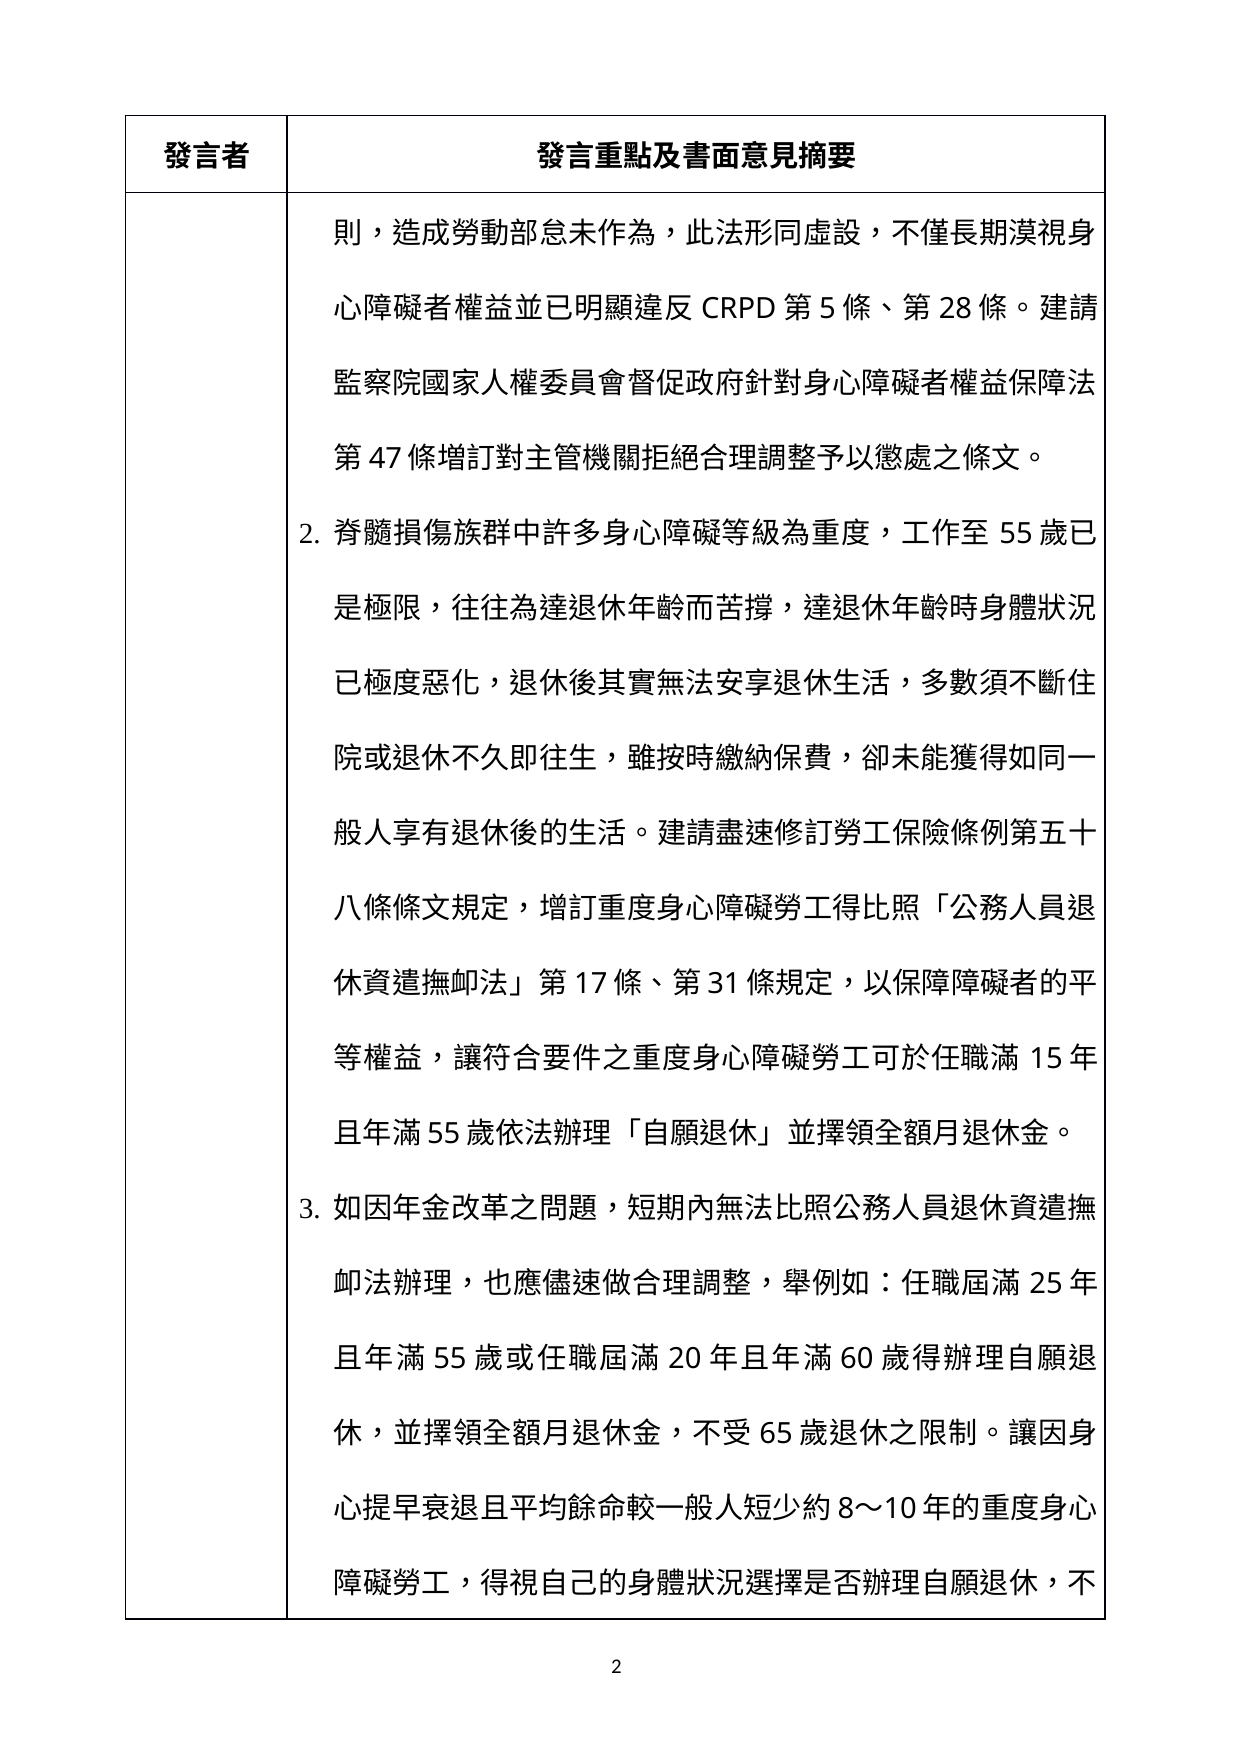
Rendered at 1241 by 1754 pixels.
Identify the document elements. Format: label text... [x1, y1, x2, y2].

table_cell 第一次發言： CRPD第2次國家報告附件-表28.7 2016年至2019年勞工保險被保險人申請老年年金給付統計表，表中看到身心障礙被保險人申請老年年金給付之平均年齡竟較一般被保險人之平均年齡為高，尤其是重度身障者其平均餘命較一般人短，此數據更突顯出重度身障者退休機制之不合理。公務人員退休資遣撫卹法已於106年修法，該法第17條規定，公務人員任職滿15年，經鑑定符合中央衛生主管機關所定身心障礙等級為重度以上等級，應准其自願退休，年滿55歲，可領全額退休金；又依身心障礙者權益保障法已於96年修法增訂第47條：「為因應身心障礙者提前老化，中央勞工主管機關應建立身心障礙勞工提早退休之機制，以保障其退出職場後之生活品質。」中華民國脊髓損傷者聯合會109年亦已提陳情書至監察院，希望勞工比照公務人員(目前勞工退休金條例，每隔2年增加1年，今年需年滿62歲才能提領國民年金，明年（111年）需年滿63歲才能提領，每提早1年退休將被扣4%年金)，因身權法第47條未設相關罰則，造成勞動部怠未作為，此法形同虛設，不僅長期漠視身心障礙者權益並已明顯違反CRPD第5條、第28條。建請監察院國家人權委員會督促政府針對身心障礙者權益保障法第47條増訂對主管機關拒絕合理調整予以懲處之條文。 脊髓損傷族群中許多身心障礙等級為重度，工作至55歲已是極限，往往為達退休年齡而苦撐，達退休年齡時身體狀況已極度惡化，退休後其實無法安享退休生活，多數須不斷住院或退休不久即往生，雖按時繳納保費，卻未能獲得如同一般人享有退休後的生活。建請盡速修訂勞工保險條例第五十八條條文規定，增訂重度身心障礙勞工得比照「公務人員退休資遣撫卹法」第17條、第31條規定，以保障障礙者的平等權益，讓符合要件之重度身心障礙勞工可於任職滿15年且年滿55歲依法辦理「自願退休」並擇領全額月退休金。 如因年金改革之問題，短期內無法比照公務人員退休資遣撫卹法辦理，也應儘速做合理調整，舉例如：任職屆滿25年且年滿55歲或任職屆滿20年且年滿60歲得辦理自願退休，並擇領全額月退休金，不受65歲退休之限制。讓因身心提早衰退且平均餘命較一般人短少約8～10年的重度身心障礙勞工，得視自己的身體狀況選擇是否辦理自願退休，不致於因身心衰退而迫不得以選擇合理退出職場的重度障礙勞工之勞保老人年金遭刪減，以確保重度身心障礙勞工與其他人在平等的基礎上能享有退休生活的基本權利，以符合CRPD不歧視尊重差異之目標。 第二次發言： 有關CRPD第9條(可及性/無障礙)為使身心障礙者能夠獨立生活及充分參與生活各個方面，確保身心障礙者在與其他人平等基礎上，無障礙地進出物理環境，使用交通工具，特提建議如下： 輪椅使用者尖峰時段搭公車常被拒載，雖有懲罰機制但成效不彰，希望透過獎勵機制提供司機正向鼓勵，可能更為有效。如南投客運提供服務視障者與輪椅使用者之司機200元獎勵金，締造雙贏。鼓勵司機對於視障者與輪椅使用者主動提供服務而不會拒載，實際對身障朋友發揮極大助益。 低地板及無障礙公車之斜坡渡板在日本為「掀蓋式」，司機使用上非常方便，掀過來、放上去5秒鐘便可解決，不似臺灣交通部補助之卡榫式斜坡渡板，容易脫落而造成輪椅使用者上下時受傷，且操作困難，司機操作不當也會受傷，希望交通部勿再補助購置卡榫式斜坡渡板公車。 英國倫敦的無障礙公車也非常方便，因規定公車司機不能下車，故其設計為電動式，司機按鍵即可操作。(須有候車亭月台地面高度之硬體配合)。 建請監察院國家人權委員會督促交通部與各縣市政府依據身心障礙者權益保障法第53、54條立法精神成立『無障礙公車服務品質監督委員會』，整合無障礙公車服務相關業務如下負責辦理前述事項(包括：無障礙路線拒載情形之取締、低地板斜坡渡板改採日本掀蓋式、對於公車司機服務身障者之獎勵措施、逐年提昇無障礙公車（含低地板公車）比率、推動無障礙公車（含低地板公車）行駛路線之侯車亭、人行道無障礙通路之改善…等)之督導及考核，解決身障者搭公車長期受到歧視的問題。 建請營建署針對集合住宅及社會住宅之公共空間均應納入無障礙設施設計規範，以保障身障者亦能使用社區公共設施之權益。建議新建案社會住宅、集合住宅之設計應該要排除存在於住宅中的各種有形和無形的障礙，讓社區內的公共空間完全無障礙化(通用化)，讓障礙者在社區活動得以暢行無阻，能與其他人在平等的基礎上能享用各種社區資源，給予障礙者真正的友善居住環境，以強化社區融合，達到居住正義的訴求。 身心障礙者權益保障法第56條僅規定「公共停車場應保留百分之二停車位，作為行動不便之身心障礙者專用停車位…」，且無障礙規範中目前停車場應設置無障礙通路且停車場繳費機(亭)應讓輪椅使用者可方便操作僅列在建築物無障礙設施設計規範中附錄4-A405.6屬參考項目，僅供參考不具強制要求，造成台灣地區許多平面停車場僅依身權法第56條設置無障礙停車位，卻沒有可供輪椅出入的通道（此類停車場常見於公園、車站、醫院、展演場所、大型賣場…等人潮聚集場所附近設置的戶外平面停車場。）。輪椅使用者在未設置無障礙通路的停車場停車後，通常只能等待有其他車輛進出停車場時，趕緊跟在汽車後面從車道快速通過，才能進出停車場（因近幾年來停車場大都已改用車牌辨識系統，沒有汽車車牌通過供辨識，車擋杆不會開啟）。更過份的是有些停車場原本設有輪椅可通行的通路，但為防止機車進入，在勘檢完成之後就直接在無障礙通路上設路阻，造成輪椅族下車後無法出入停車場的詭異現象。且停車場繳費機為防止下大雨時淹水，大都設有台階且台階一般都高於15公分以上，輪椅族要繳費時，通常都得等到有其他開車族前來繳費時，再懇請他人協助代為繳費才得以離開停車場。建請監察院國家人權委員會督促修訂身權法第56條，將停車場應設置無障礙通路且停車場繳費機(亭)應讓輪椅使用者可方便操作納入該法條中；建請內政部營建署將以上二項納入無障礙規範勘檢條例及勘檢項目中。 目前營建署每年對各縣市政府的無障礙督導把「無障礙設施巡查機制及巡查頻率」列在政策作為中的書面審查項目，僅鼓勵各縣市政府訂定相關辦法，並未針對勘檢後移除或變更使用、棄置無障礙設施等不當作為設置相關罰則（罰則應比照身心障礙者權益保障法第88條辦理），且政府相關權責單位因人力不足，巡查頻率及舉發變更無障礙設施成效不彰，讓無障礙設施巡查機制形同虛，建請營建署加強督促各縣市政府制定無障礙設施巡查機制辦法中應設立檢舉獎金（獎金可從上述罰則中提撥部份給予檢舉者），讓為數眾多的公私立機關或業者於勘檢過後即任意移除或變更、棄置無障礙設施之不當作為不再發生。 建請優先改善投開票所無障礙化。我國投開票所大都設在學校、廟宇…等欠缺無障礙設施的場所，這些場所多年來一直無法達到無障礙化的要求，造成身心障礙者被迫放棄行使公民投票權的權利，障礙者投票率偏低的問題也間接導致政府機關及民意代表對身心障礙者相關議題欠缺關注，相對於政府單位有關身心障礙權益的監督及預算編列的控管易導致排擠效應。絕大多數的身心障礙者都希望可以靠自己完成投票的心願，不想勞動家人、朋友或是投開票所工作人員協助才能行使「公民投票權」，投開票所無障礙化是長久以來未能解決的問題，身心障礙者要求能與一般公民一樣平等的行使投票權，希望這長期被剝奪的基本權利，透過監察院國家人權委員會積極的督促政府改善能儘早實現。 希望營建署推動診所比照餐廳300平方公尺以上者應設置無障礙設施。 [288, 193, 1104, 1618]
table_header 發言重點及書面意見摘要 [288, 116, 1104, 191]
table_header 發言者 [126, 116, 286, 191]
table_cell [126, 193, 286, 1618]
